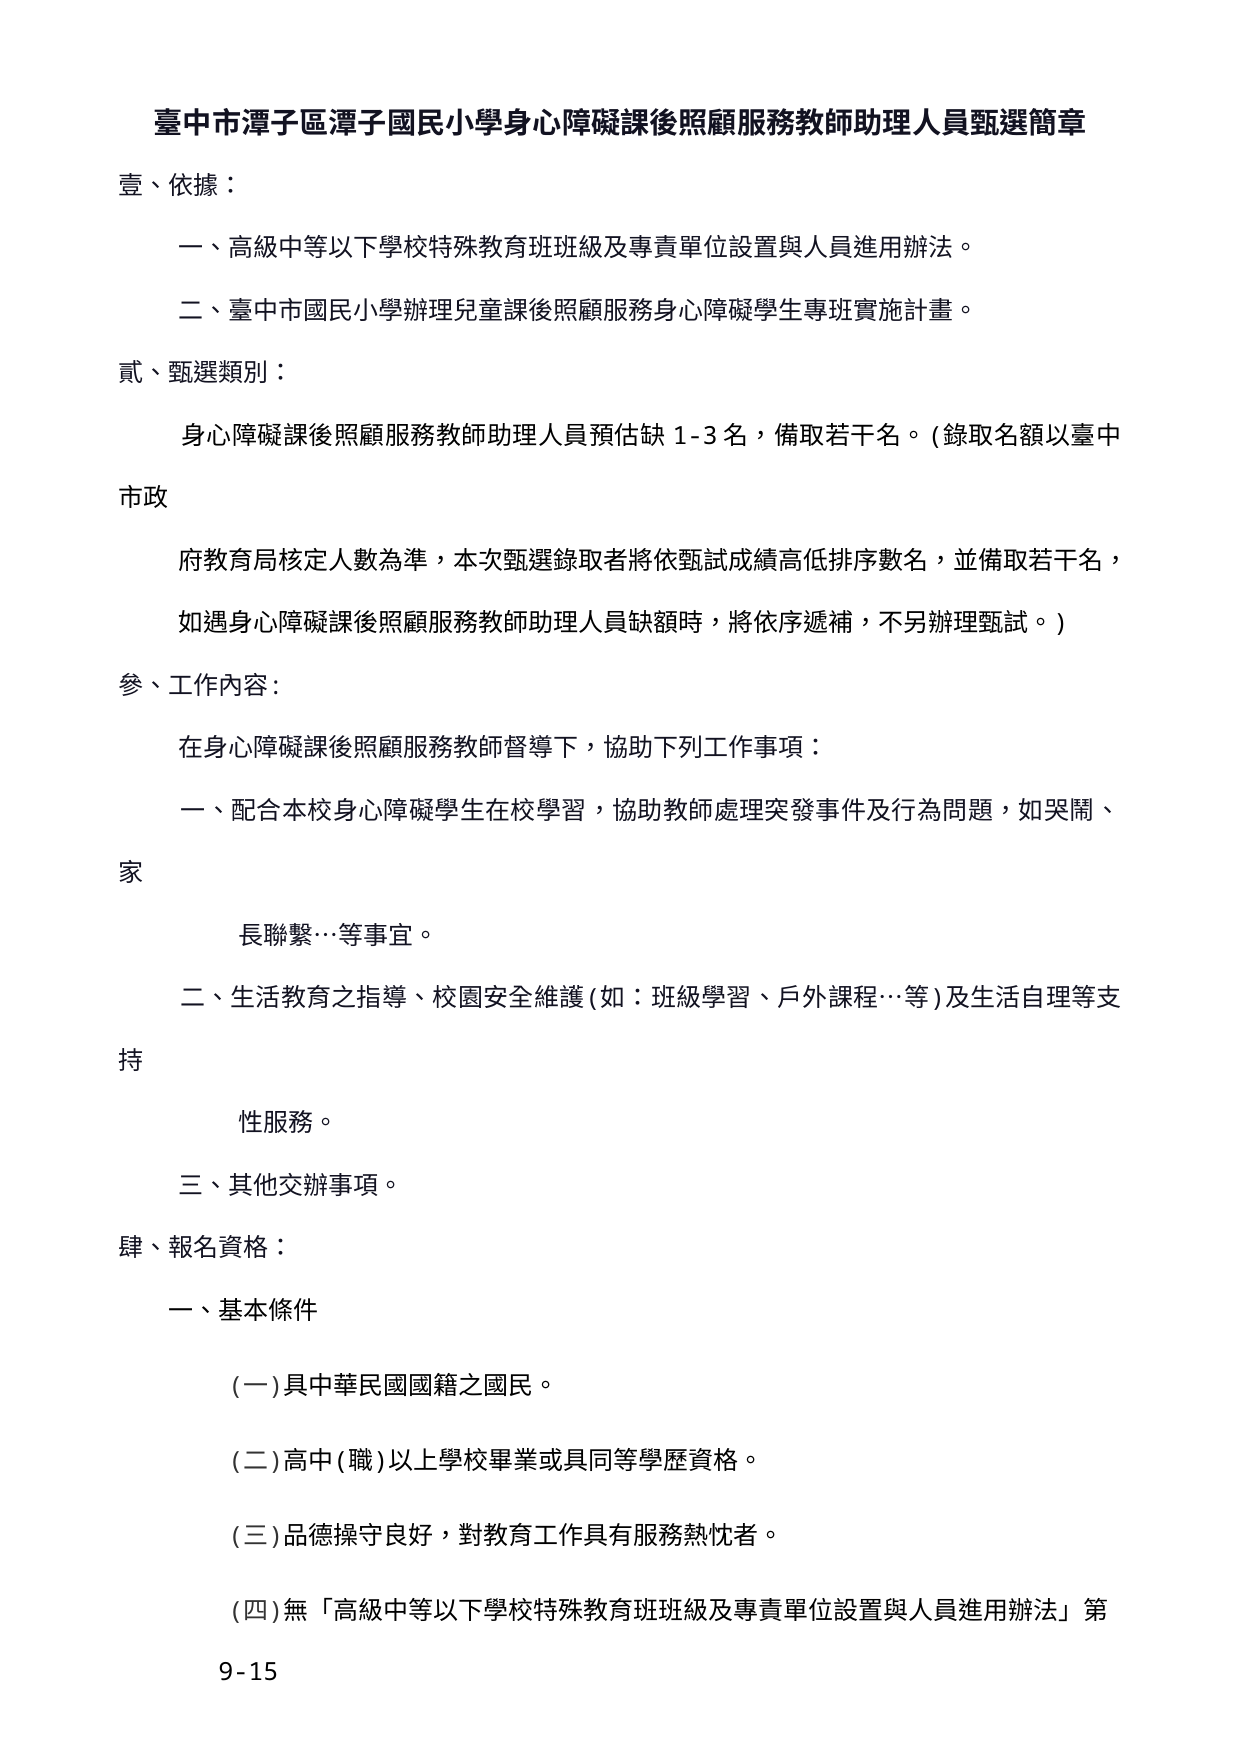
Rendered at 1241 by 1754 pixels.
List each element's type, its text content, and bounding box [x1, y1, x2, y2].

text 府教育局核定人數為準，本次甄選錄取者將依甄試成績高低排序數名，並備取若干名， [118, 517, 1122, 579]
text 貳、甄選類別： [118, 329, 1122, 392]
text 一、基本條件 [168, 1267, 1122, 1329]
text (一)具中華民國國籍之國民。 [168, 1342, 1122, 1404]
text 三、其他交辦事項。 [118, 1142, 1122, 1204]
text 肆、報名資格： [118, 1204, 1122, 1267]
text 二、生活教育之指導、校園安全維護(如：班級學習、戶外課程…等)及生活自理等支持 [118, 954, 1122, 1079]
text (四)無「高級中等以下學校特殊教育班班級及專責單位設置與人員進用辦法」第9-15 [168, 1567, 1122, 1692]
text (三)品德操守良好，對教育工作具有服務熱忱者。 [168, 1492, 1122, 1554]
text 長聯繫…等事宜。 [118, 892, 1122, 954]
text 在身心障礙課後照顧服務教師督導下，協助下列工作事項： [118, 704, 1122, 767]
text 臺中市潭子區潭子國民小學身心障礙課後照顧服務教師助理人員甄選簡章 [118, 79, 1122, 142]
text 一、配合本校身心障礙學生在校學習，協助教師處理突發事件及行為問題，如哭鬧、家 [118, 767, 1122, 892]
text 如遇身心障礙課後照顧服務教師助理人員缺額時，將依序遞補，不另辦理甄試。) [118, 579, 1122, 642]
text 一、高級中等以下學校特殊教育班班級及專責單位設置與人員進用辦法。 [118, 204, 1122, 267]
text 身心障礙課後照顧服務教師助理人員預估缺1-3名，備取若干名。(錄取名額以臺中市政 [118, 392, 1122, 517]
text 性服務。 [118, 1079, 1122, 1142]
text 壹、依據： [118, 142, 1122, 204]
text 參、工作內容: [118, 642, 1122, 704]
text 二、臺中市國民小學辦理兒童課後照顧服務身心障礙學生專班實施計畫。 [118, 267, 1122, 329]
text (二)高中(職)以上學校畢業或具同等學歷資格。 [168, 1417, 1122, 1479]
